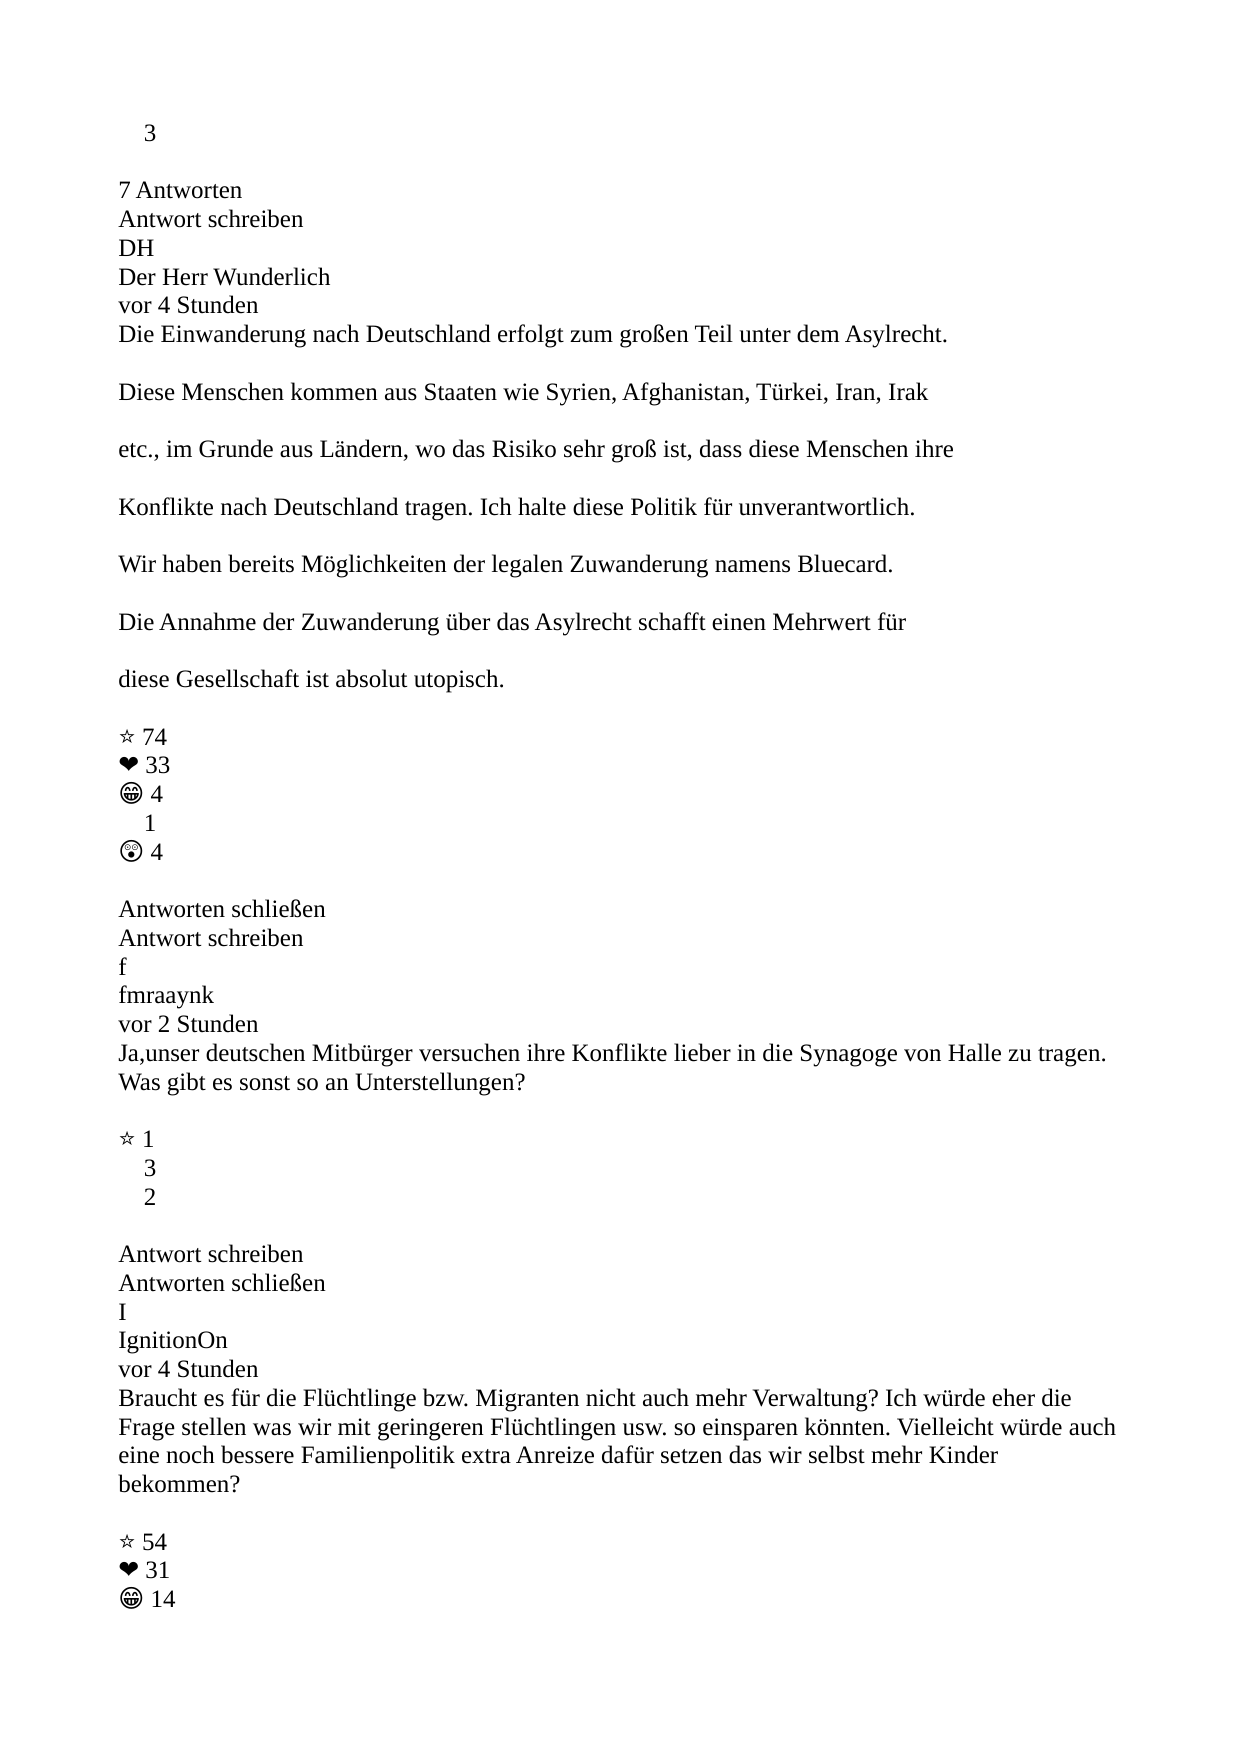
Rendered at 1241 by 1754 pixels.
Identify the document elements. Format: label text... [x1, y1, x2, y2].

text 😲 4 [118, 837, 1122, 866]
text Der Herr Wunderlich [118, 262, 1122, 291]
text ⭐️ 74 [118, 722, 1122, 751]
text Antwort schreiben [118, 923, 1122, 952]
text 😁 14 [118, 1584, 1122, 1613]
text Braucht es für die Flüchtlinge bzw. Migranten nicht auch mehr Verwaltung? Ich würde eher die Frage stellen was wir mit geringeren Flüchtlingen usw. so einsparen könnten. Vielleicht würde auch eine noch bessere Familienpolitik extra Anreize dafür setzen das wir selbst mehr Kinder bekommen? [118, 1383, 1122, 1498]
text ❤️ 31 [118, 1556, 1122, 1584]
text 7 Antworten [118, 176, 1122, 204]
text etc., im Grunde aus Ländern, wo das Risiko sehr groß ist, dass diese Menschen ihre [118, 434, 1122, 463]
text Antworten schließen [118, 1268, 1122, 1297]
text Antwort schreiben [118, 204, 1122, 233]
text Ja,unser deutschen Mitbürger versuchen ihre Konflikte lieber in die Synagoge von Halle zu tragen. Was gibt es sonst so an Unterstellungen? [118, 1038, 1122, 1096]
text IgnitionOn [118, 1326, 1122, 1354]
text 🙁 1 [118, 808, 1122, 837]
text I [118, 1297, 1122, 1326]
text Konflikte nach Deutschland tragen. Ich halte diese Politik für unverantwortlich. [118, 492, 1122, 521]
text diese Gesellschaft ist absolut utopisch. [118, 664, 1122, 693]
text vor 4 Stunden [118, 1354, 1122, 1383]
text Die Annahme der Zuwanderung über das Asylrecht schafft einen Mehrwert für [118, 607, 1122, 636]
text 🙁 3 [118, 1153, 1122, 1182]
text Die Einwanderung nach Deutschland erfolgt zum großen Teil unter dem Asylrecht. [118, 319, 1122, 348]
text ⭐️ 1 [118, 1124, 1122, 1153]
text Diese Menschen kommen aus Staaten wie Syrien, Afghanistan, Türkei, Iran, Irak [118, 377, 1122, 406]
text vor 2 Stunden [118, 1009, 1122, 1038]
text 🤨 2 [118, 1182, 1122, 1211]
text ❤️ 33 [118, 751, 1122, 779]
text 🤨 3 [118, 118, 1122, 147]
text Wir haben bereits Möglichkeiten der legalen Zuwanderung namens Bluecard. [118, 549, 1122, 578]
text vor 4 Stunden [118, 291, 1122, 319]
text f [118, 952, 1122, 981]
text Antworten schließen [118, 894, 1122, 923]
text ⭐️ 54 [118, 1527, 1122, 1556]
text Antwort schreiben [118, 1239, 1122, 1268]
text fmraaynk [118, 981, 1122, 1009]
text 😁 4 [118, 779, 1122, 808]
text DH [118, 233, 1122, 262]
